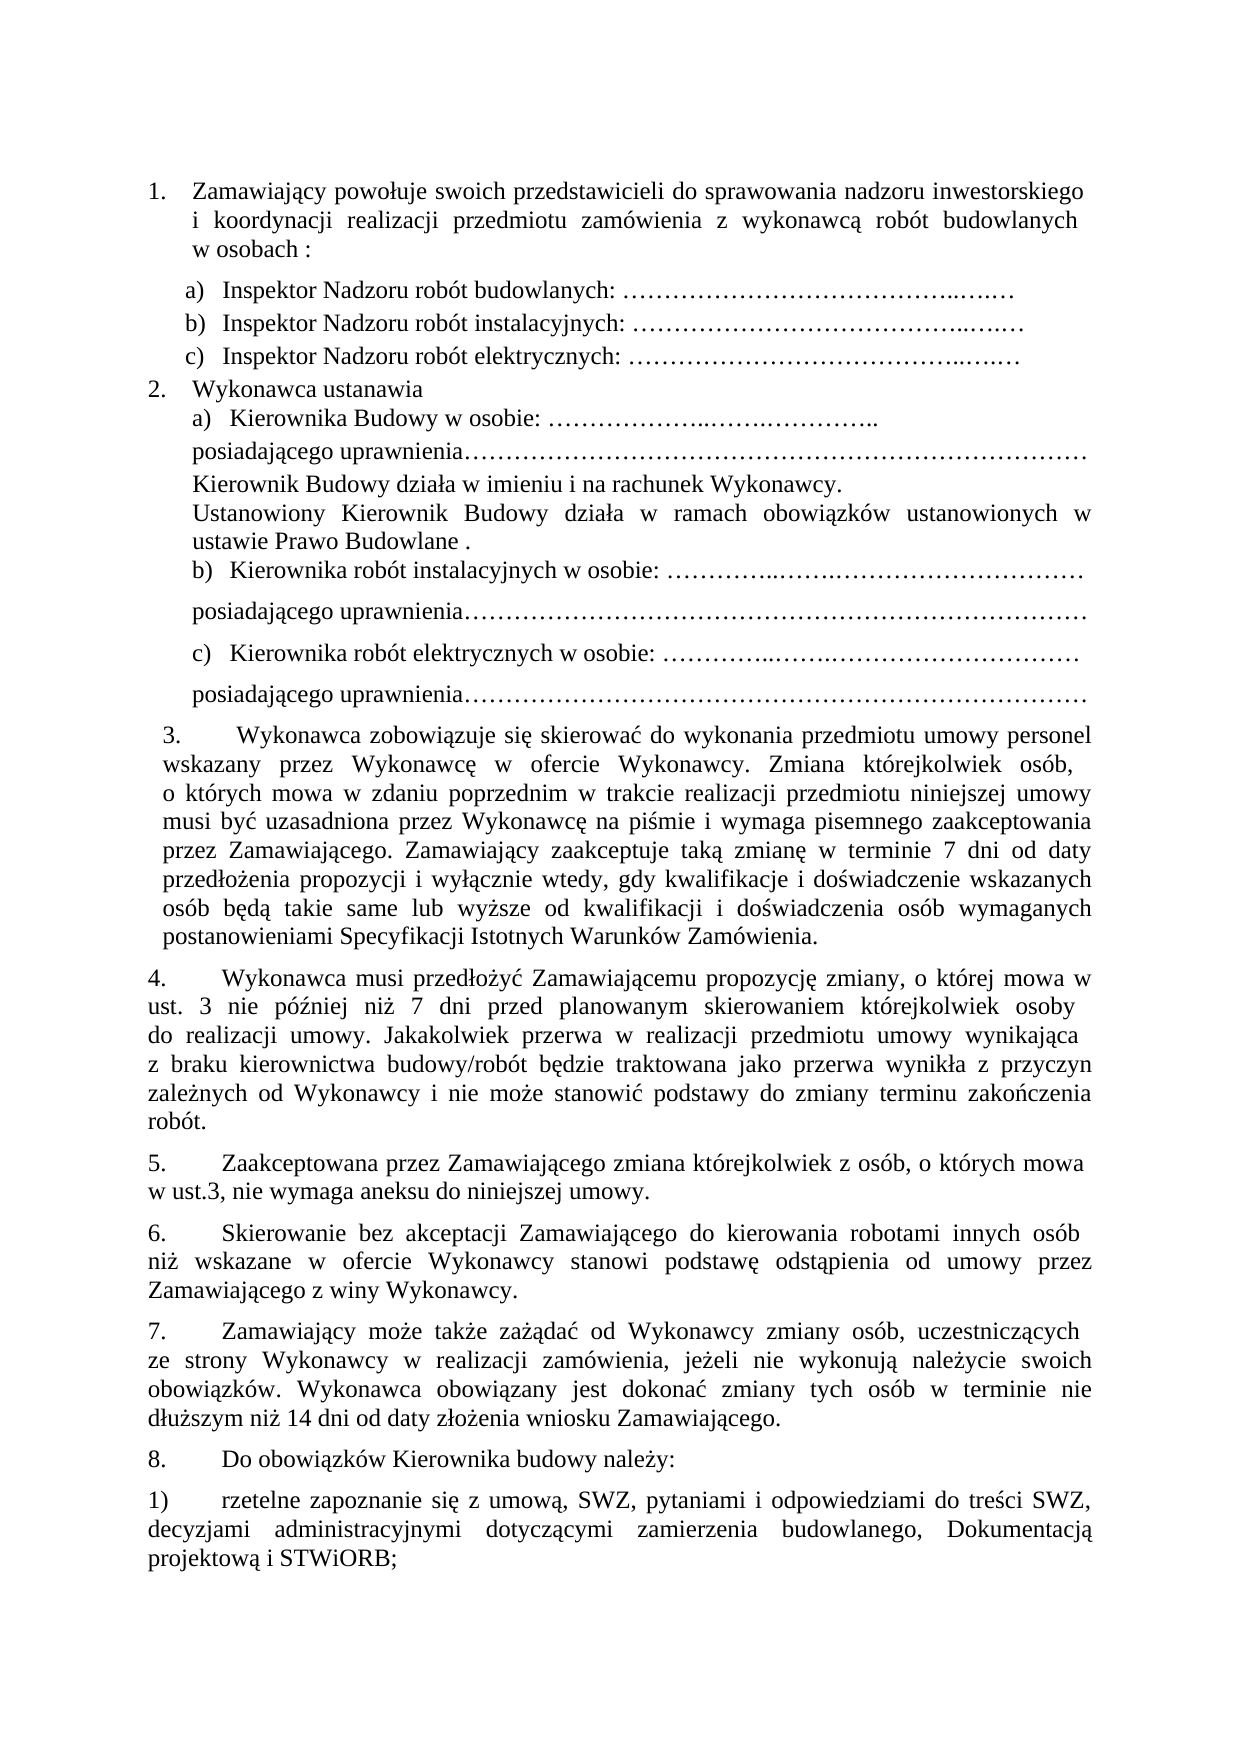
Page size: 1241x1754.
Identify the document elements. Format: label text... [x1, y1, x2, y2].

text posiadającego uprawnienia………………………………………………………………… [192, 679, 1093, 708]
text Ustanowiony Kierownik Budowy działa w ramach obowiązków ustanowionych w ustawie Prawo Budowlane . [192, 498, 1093, 555]
list Do obowiązków Kierownika budowy należy: [148, 1444, 1093, 1473]
list Inspektor Nadzoru robót elektrycznych: …………………………………..….… [185, 341, 1093, 370]
list Kierownika robót instalacyjnych w osobie: …………..…….………………………… [192, 555, 1093, 584]
list Zamawiający powołuje swoich przedstawicieli do sprawowania nadzoru inwestorskiego i koordynacji realizacji przedmiotu zamówienia z wykonawcą robót budowlanych w osobach : [148, 176, 1093, 263]
list Skierowanie bez akceptacji Zamawiającego do kierowania robotami innych osób niż wskazane w ofercie Wykonawcy stanowi podstawę odstąpienia od umowy przez Zamawiającego z winy Wykonawcy. [148, 1218, 1093, 1304]
list Zaakceptowana przez Zamawiającego zmiana którejkolwiek z osób, o których mowa w ust.3, nie wymaga aneksu do niniejszej umowy. [148, 1148, 1093, 1205]
list Wykonawca ustanawia [148, 374, 1093, 403]
list Kierownika robót elektrycznych w osobie: …………..…….………………………… [192, 638, 1093, 666]
list Zamawiający może także zażądać od Wykonawcy zmiany osób, uczestniczących ze strony Wykonawcy w realizacji zamówienia, jeżeli nie wykonują należycie swoich obowiązków. Wykonawca obowiązany jest dokonać zmiany tych osób w terminie nie dłuższym niż 14 dni od daty złożenia wniosku Zamawiającego. [148, 1316, 1093, 1431]
list Inspektor Nadzoru robót budowlanych: …………………………………..….… [185, 275, 1093, 304]
text Kierownik Budowy działa w imieniu i na rachunek Wykonawcy. [192, 469, 1093, 498]
list Wykonawca musi przedłożyć Zamawiającemu propozycję zmiany, o której mowa w ust. 3 nie później niż 7 dni przed planowanym skierowaniem którejkolwiek osoby do realizacji umowy. Jakakolwiek przerwa w realizacji przedmiotu umowy wynikająca z braku kierownictwa budowy/robót będzie traktowana jako przerwa wynikła z przyczyn zależnych od Wykonawcy i nie może stanowić podstawy do zmiany terminu zakończenia robót. [148, 963, 1093, 1135]
list Inspektor Nadzoru robót instalacyjnych: …………………………………..….… [185, 308, 1093, 337]
list Kierownika Budowy w osobie: ………………..…….………….. [192, 403, 1093, 432]
text posiadającego uprawnienia………………………………………………………………… [192, 436, 1093, 465]
text posiadającego uprawnienia………………………………………………………………… [192, 596, 1093, 625]
list Wykonawca zobowiązuje się skierować do wykonania przedmiotu umowy personel wskazany przez Wykonawcę w ofercie Wykonawcy. Zmiana którejkolwiek osób, o których mowa w zdaniu poprzednim w trakcie realizacji przedmiotu niniejszej umowy musi być uzasadniona przez Wykonawcę na piśmie i wymaga pisemnego zaakceptowania przez Zamawiającego. Zamawiający zaakceptuje taką zmianę w terminie 7 dni od daty przedłożenia propozycji i wyłącznie wtedy, gdy kwalifikacje i doświadczenie wskazanych osób będą takie same lub wyższe od kwalifikacji i doświadczenia osób wymaganych postanowieniami Specyfikacji Istotnych Warunków Zamówienia. [162, 720, 1093, 950]
list rzetelne zapoznanie się z umową, SWZ, pytaniami i odpowiedziami do treści SWZ, decyzjami administracyjnymi dotyczącymi zamierzenia budowlanego, Dokumentacją projektową i STWiORB; [148, 1485, 1093, 1571]
